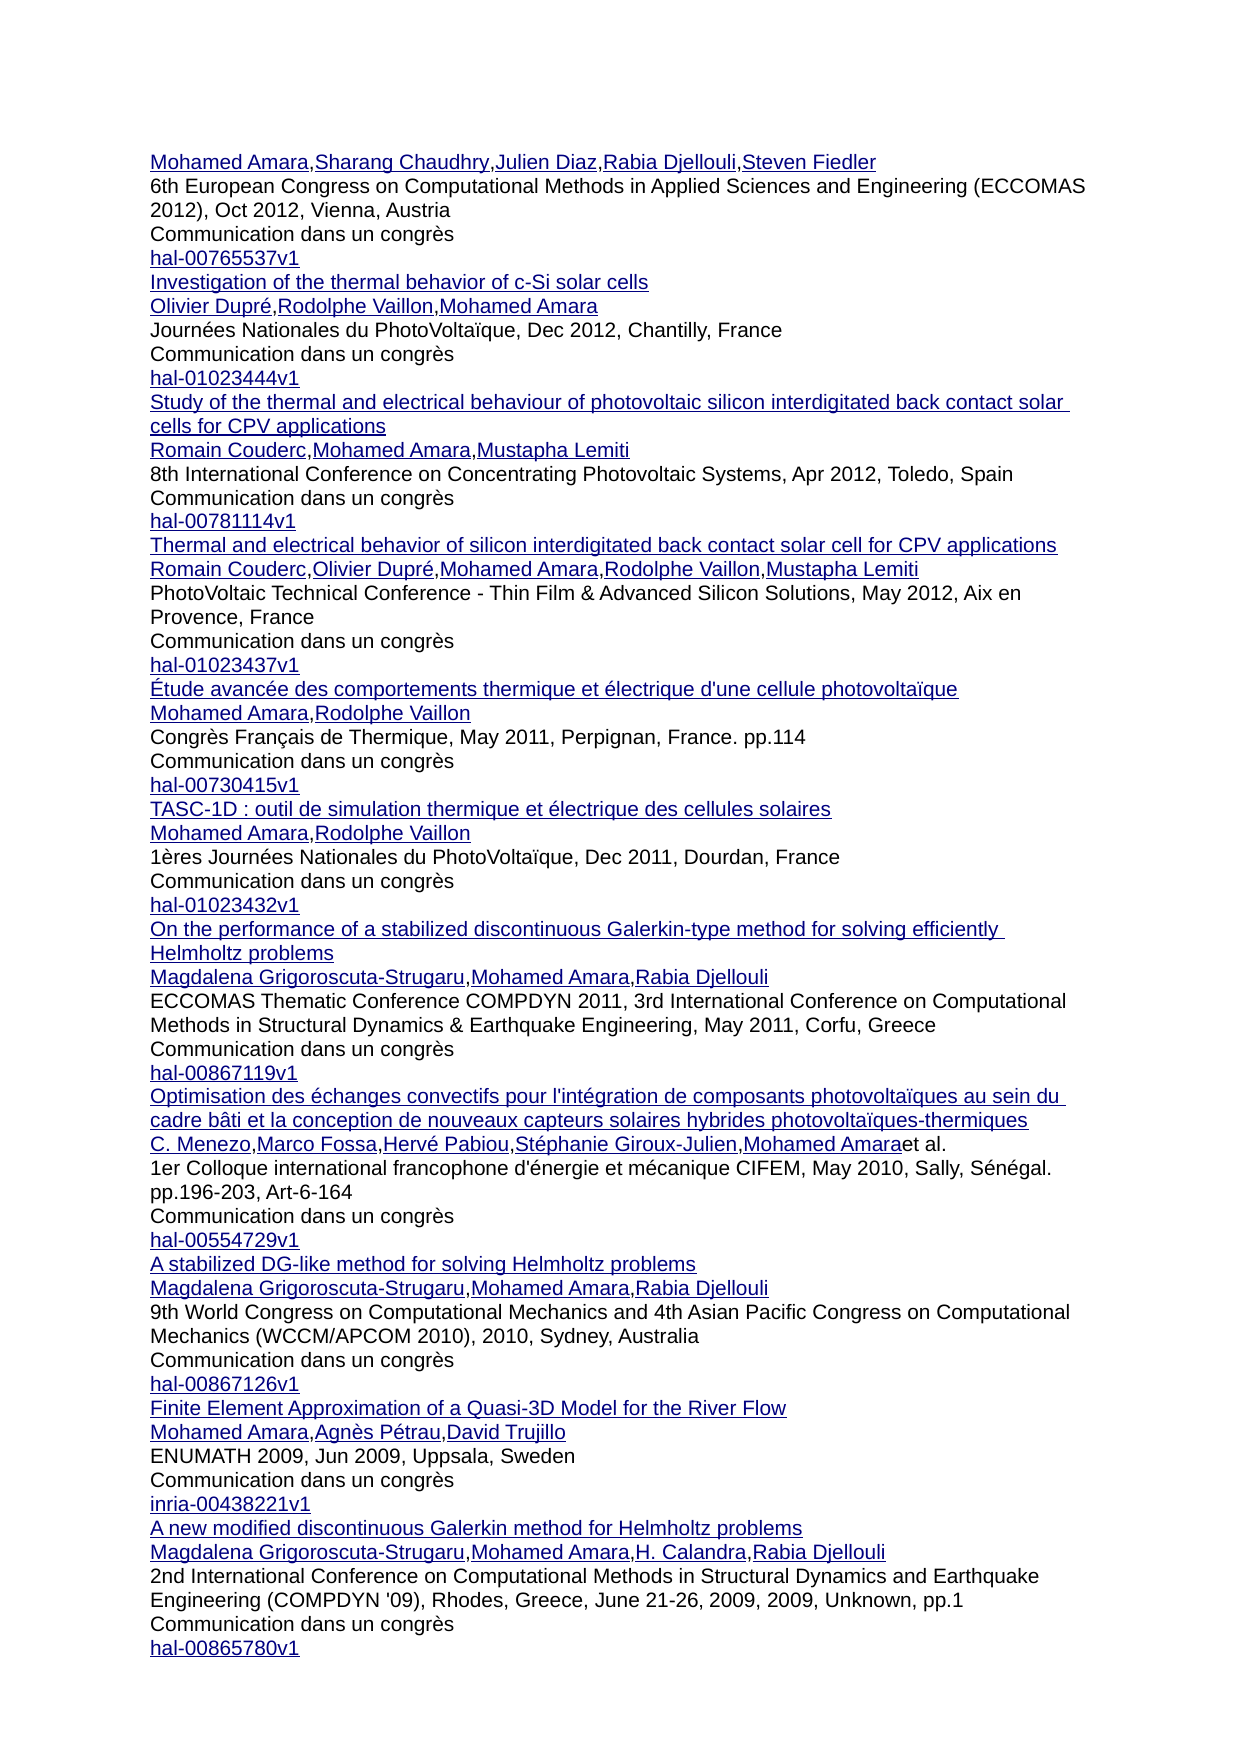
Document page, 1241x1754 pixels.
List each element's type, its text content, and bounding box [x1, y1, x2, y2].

table_cell A new modified discontinuous Galerkin method for Helmholtz problems Magdalena Grigoroscuta-Strugaru,Mohamed Amara,H. Calandra,Rabia Djellouli 2nd International Conference on Computational Methods in Structural Dynamics and Earthquake Engineering (COMPDYN '09), Rhodes, Greece, June 21-26‚ 2009, 2009, Unknown, pp.1 Communication dans un congrès hal-00865780v1 [150, 1516, 1090, 1659]
table_cell Investigation of the thermal behavior of c-Si solar cells Olivier Dupré,Rodolphe Vaillon,Mohamed Amara Journées Nationales du PhotoVoltaïque, Dec 2012, Chantilly, France Communication dans un congrès hal-01023444v1 [150, 270, 1090, 389]
table_cell Thermal and electrical behavior of silicon interdigitated back contact solar cell for CPV applications Romain Couderc,Olivier Dupré,Mohamed Amara,Rodolphe Vaillon,Mustapha Lemiti PhotoVoltaic Technical Conference - Thin Film & Advanced Silicon Solutions, May 2012, Aix en Provence, France Communication dans un congrès hal-01023437v1 [150, 533, 1090, 677]
table_cell On the performance of a stabilized discontinuous Galerkin-type method for solving efficiently Helmholtz problems Magdalena Grigoroscuta-Strugaru,Mohamed Amara,Rabia Djellouli ECCOMAS Thematic Conference COMPDYN 2011, 3rd International Conference on Computational Methods in Structural Dynamics & Earthquake Engineering, May 2011, Corfu, Greece Communication dans un congrès hal-00867119v1 [150, 917, 1090, 1084]
table_cell Mohamed Amara,Sharang Chaudhry,Julien Diaz,Rabia Djellouli,Steven Fiedler 6th European Congress on Computational Methods in Applied Sciences and Engineering (ECCOMAS 2012), Oct 2012, Vienna, Austria Communication dans un congrès hal-00765537v1 [150, 150, 1090, 270]
table_cell TASC-1D : outil de simulation thermique et électrique des cellules solaires Mohamed Amara,Rodolphe Vaillon 1ères Journées Nationales du PhotoVoltaïque, Dec 2011, Dourdan, France Communication dans un congrès hal-01023432v1 [150, 797, 1090, 917]
table_cell Optimisation des échanges convectifs pour l'intégration de composants photovoltaïques au sein du cadre bâti et la conception de nouveaux capteurs solaires hybrides photovoltaïques-thermiques C. Menezo,Marco Fossa,Hervé Pabiou,Stéphanie Giroux-Julien,Mohamed Amaraet al. 1er Colloque international francophone d'énergie et mécanique CIFEM, May 2010, Sally, Sénégal. pp.196-203, Art-6-164 Communication dans un congrès hal-00554729v1 [150, 1084, 1090, 1252]
table_cell Study of the thermal and electrical behaviour of photovoltaic silicon interdigitated back contact solar cells for CPV applications Romain Couderc,Mohamed Amara,Mustapha Lemiti 8th International Conference on Concentrating Photovoltaic Systems, Apr 2012, Toledo, Spain Communication dans un congrès hal-00781114v1 [150, 390, 1090, 533]
table_cell A stabilized DG-like method for solving Helmholtz problems Magdalena Grigoroscuta-Strugaru,Mohamed Amara,Rabia Djellouli 9th World Congress on Computational Mechanics and 4th Asian Pacific Congress on Computational Mechanics (WCCM/APCOM 2010), 2010, Sydney, Australia Communication dans un congrès hal-00867126v1 [150, 1252, 1090, 1396]
table_cell Finite Element Approximation of a Quasi-3D Model for the River Flow Mohamed Amara,Agnès Pétrau,David Trujillo ENUMATH 2009, Jun 2009, Uppsala, Sweden Communication dans un congrès inria-00438221v1 [150, 1396, 1090, 1516]
table_cell Étude avancée des comportements thermique et électrique d'une cellule photovoltaïque Mohamed Amara,Rodolphe Vaillon Congrès Français de Thermique, May 2011, Perpignan, France. pp.114 Communication dans un congrès hal-00730415v1 [150, 677, 1090, 797]
